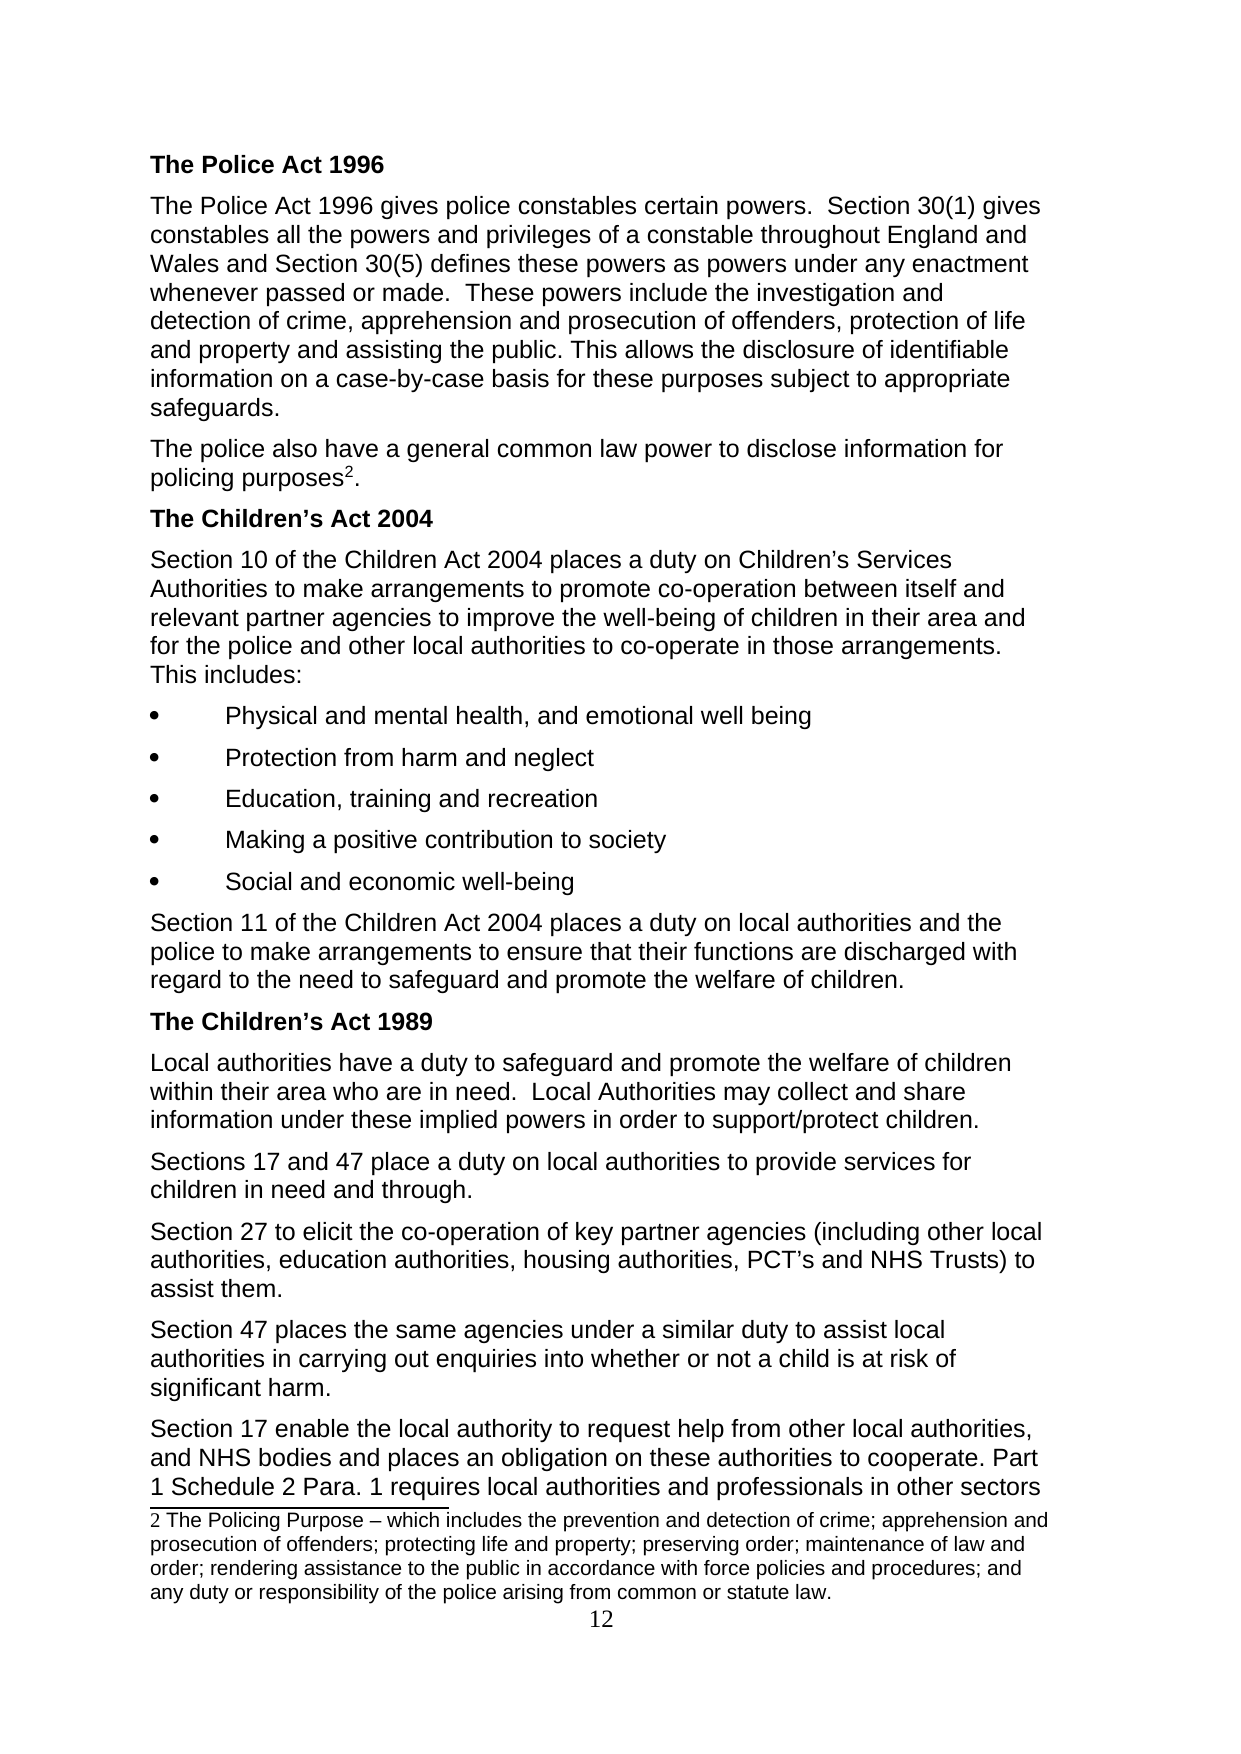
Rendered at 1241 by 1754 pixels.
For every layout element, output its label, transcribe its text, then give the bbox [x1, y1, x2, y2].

text The Police Act 1996 gives police constables certain powers. Section 30(1) gives constables all the powers and privileges of a constable throughout England and Wales and Section 30(5) defines these powers as powers under any enactment whenever passed or made. These powers include the investigation and detection of crime, apprehension and prosecution of offenders, protection of life and property and assisting the public. This allows the disclosure of identifiable information on a case-by-case basis for these purposes subject to appropriate safeguards. [150, 191, 1053, 421]
text Sections 17 and 47 place a duty on local authorities to provide services for children in need and through. [150, 1147, 1053, 1204]
list Education, training and recreation [150, 784, 1053, 813]
text Section 17 enable the local authority to request help from other local authorities, and NHS bodies and places an obligation on these authorities to cooperate. Part 1 Schedule 2 Para. 1 requires local authorities and professionals in other sectors [150, 1414, 1053, 1501]
text The Policing Purpose – which includes the prevention and detection of crime; apprehension and prosecution of offenders; protecting life and property; preserving order; maintenance of law and order; rendering assistance to the public in accordance with force policies and procedures; and any duty or responsibility of the police arising from common or statute law. [150, 1508, 1053, 1604]
text The Police Act 1996 [150, 150, 1053, 179]
list Physical and mental health, and emotional well being [150, 701, 1053, 730]
list Making a positive contribution to society [150, 825, 1053, 854]
text Section 47 places the same agencies under a similar duty to assist local authorities in carrying out enquiries into whether or not a child is at risk of significant harm. [150, 1316, 1053, 1402]
text The police also have a general common law power to disclose information for policing purposes. [150, 434, 1053, 491]
list Protection from harm and neglect [150, 743, 1053, 771]
text The Children’s Act 1989 [150, 1007, 1053, 1036]
list Social and economic well-being [150, 867, 1053, 896]
text Section 10 of the Children Act 2004 places a duty on Children’s Services Authorities to make arrangements to promote co-operation between itself and relevant partner agencies to improve the well-being of children in their area and for the police and other local authorities to co-operate in those arrangements. This includes: [150, 545, 1053, 689]
text Local authorities have a duty to safeguard and promote the welfare of children within their area who are in need. Local Authorities may collect and share information under these implied powers in order to support/protect children. [150, 1048, 1053, 1134]
text The Children’s Act 2004 [150, 504, 1053, 532]
text Section 27 to elicit the co-operation of key partner agencies (including other local authorities, education authorities, housing authorities, PCT’s and NHS Trusts) to assist them. [150, 1217, 1053, 1303]
text Section 11 of the Children Act 2004 places a duty on local authorities and the police to make arrangements to ensure that their functions are discharged with regard to the need to safeguard and promote the welfare of children. [150, 908, 1053, 994]
